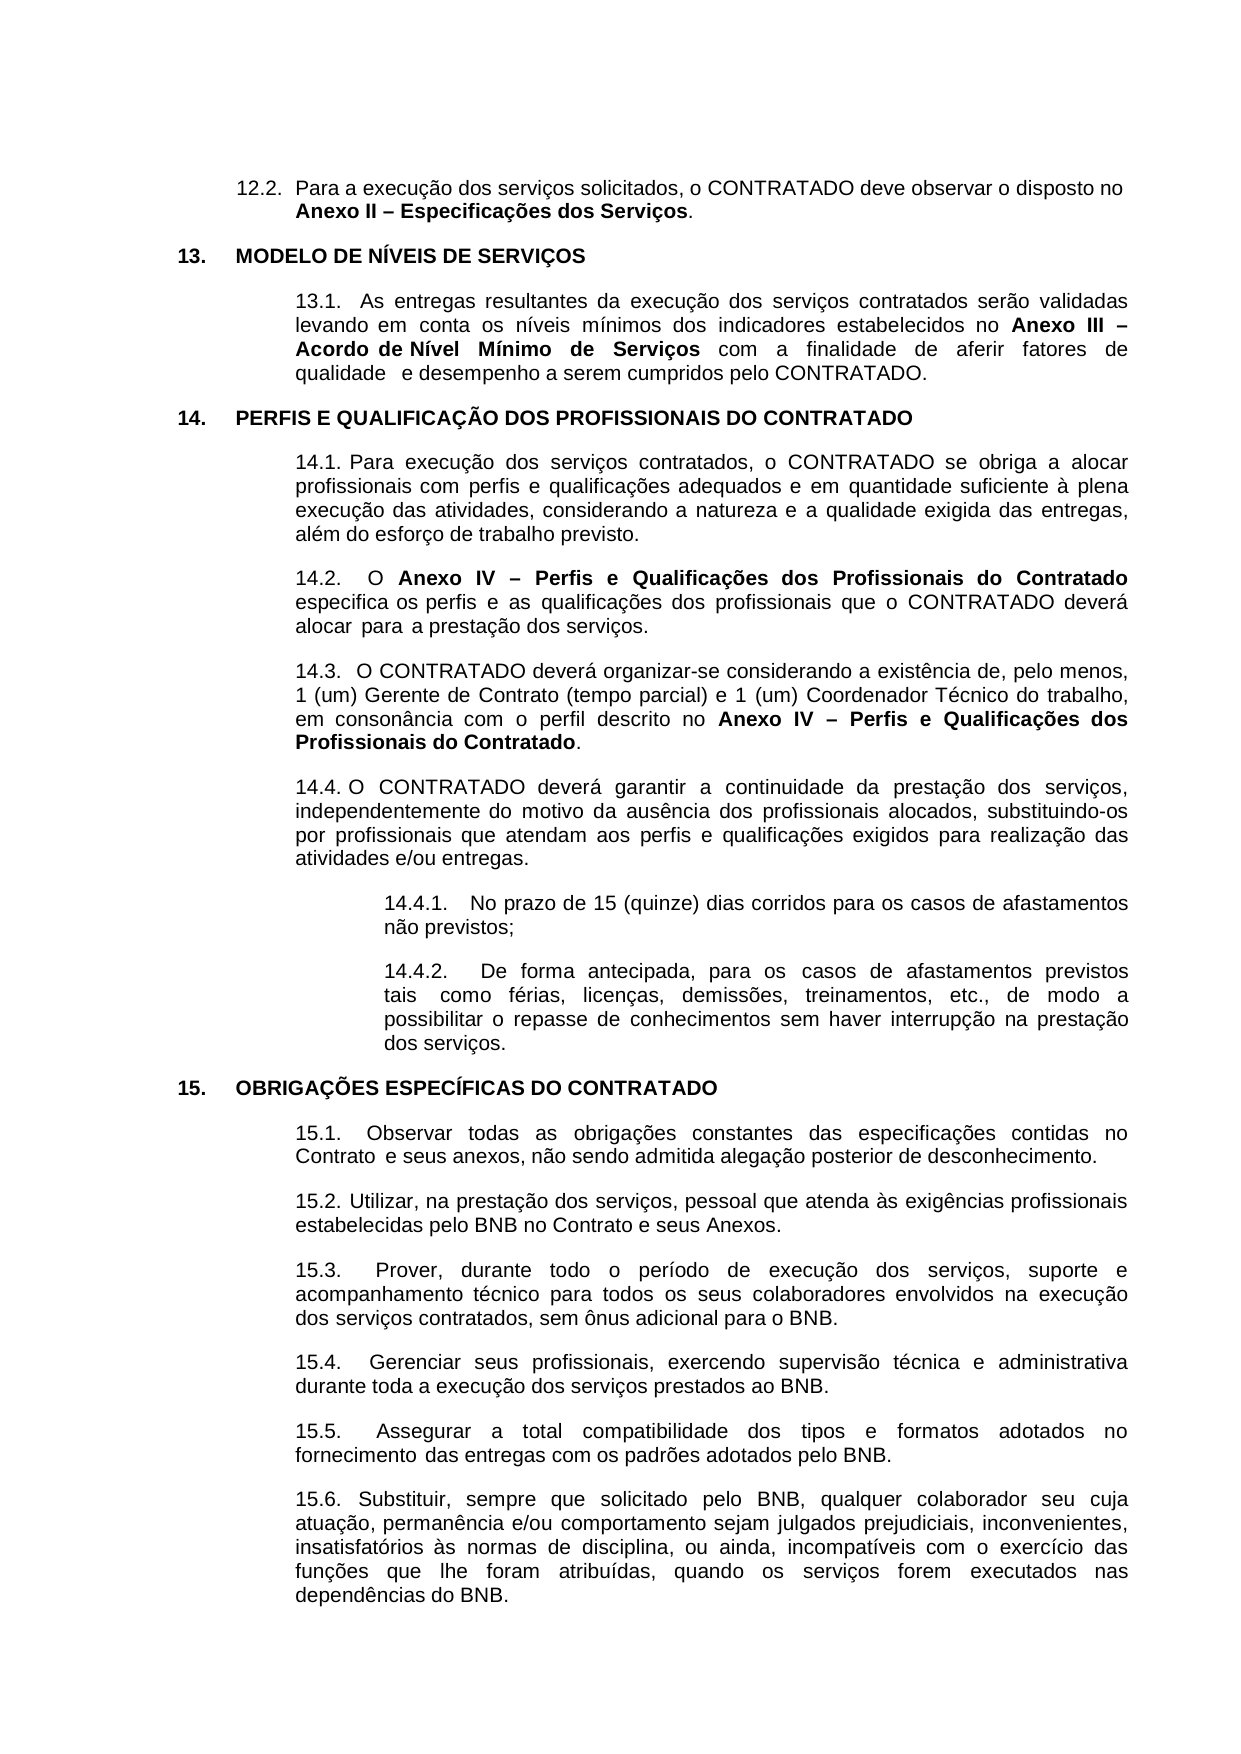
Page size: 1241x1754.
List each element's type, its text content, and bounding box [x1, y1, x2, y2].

text 15. OBRIGAÇÕES ESPECÍFICAS DO CONTRATADO [177, 1076, 1140, 1099]
text Anexo II – Especificações dos Serviços. [295, 200, 1140, 223]
text 15.2. Utilizar, na prestação dos serviços, pessoal que atenda às exigências profissionais estabelecidas pelo BNB no Contrato e seus Anexos. [295, 1190, 1128, 1237]
text 14. PERFIS E QUALIFICAÇÃO DOS PROFISSIONAIS DO CONTRATADO [177, 405, 1140, 429]
text 13. MODELO DE NÍVEIS DE SERVIÇOS [177, 244, 1140, 268]
text 15.1. Observar todas as obrigações constantes das especificações contidas no Contrato e seus anexos, não sendo admitida alegação posterior de desconhecimento. [295, 1121, 1128, 1169]
text 15.5. Assegurar a total compatibilidade dos tipos e formatos adotados no fornecimento das entregas com os padrões adotados pelo BNB. [295, 1419, 1128, 1467]
text 14.4.1. No prazo de 15 (quinze) dias corridos para os casos de afastamentos não previstos; [384, 892, 1128, 939]
text 13.1. As entregas resultantes da execução dos serviços contratados serão validadas levando em conta os níveis mínimos dos indicadores estabelecidos no Anexo III – Acordo de Nível Mínimo de Serviços com a finalidade de aferir fatores de qualidade e desempenho a serem cumpridos pelo CONTRATADO. [295, 290, 1128, 384]
text 14.3. O CONTRATADO deverá organizar-se considerando a existência de, pelo menos, 1 (um) Gerente de Contrato (tempo parcial) e 1 (um) Coordenador Técnico do trabalho, em consonância com o perfil descrito no Anexo IV – Perfis e Qualificações dos Profissionais do Contratado. [295, 659, 1129, 754]
text 14.2. O Anexo IV – Perfis e Qualificações dos Profissionais do Contratado especifica os perfis e as qualificações dos profissionais que o CONTRATADO deverá alocar para a prestação dos serviços. [295, 566, 1128, 638]
text 14.4. O CONTRATADO deverá garantir a continuidade da prestação dos serviços, independentemente do motivo da ausência dos profissionais alocados, substituindo-os por profissionais que atendam aos perfis e qualificações exigidos para realização das atividades e/ou entregas. [295, 775, 1128, 870]
text 12.2. Para a execução dos serviços solicitados, o CONTRATADO deve observar o disposto no [236, 176, 1140, 200]
text 15.4. Gerenciar seus profissionais, exercendo supervisão técnica e administrativa durante toda a execução dos serviços prestados ao BNB. [295, 1351, 1128, 1398]
text 15.6. Substituir, sempre que solicitado pelo BNB, qualquer colaborador seu cuja atuação, permanência e/ou comportamento sejam julgados prejudiciais, inconvenientes, insatisfatórios às normas de disciplina, ou ainda, incompatíveis com o exercício das funções que lhe foram atribuídas, quando os serviços forem executados nas dependências do BNB. [295, 1488, 1128, 1606]
text 14.4.2. De forma antecipada, para os casos de afastamentos previstos tais como férias, licenças, demissões, treinamentos, etc., de modo a possibilitar o repasse de conhecimentos sem haver interrupção na prestação dos serviços. [384, 960, 1129, 1055]
text 15.3. Prover, durante todo o período de execução dos serviços, suporte e acompanhamento técnico para todos os seus colaboradores envolvidos na execução dos serviços contratados, sem ônus adicional para o BNB. [295, 1258, 1128, 1329]
text 14.1. Para execução dos serviços contratados, o CONTRATADO se obriga a alocar profissionais com perfis e qualificações adequados e em quantidade suficiente à plena execução das atividades, considerando a natureza e a qualidade exigida das entregas, além do esforço de trabalho previsto. [295, 450, 1128, 545]
